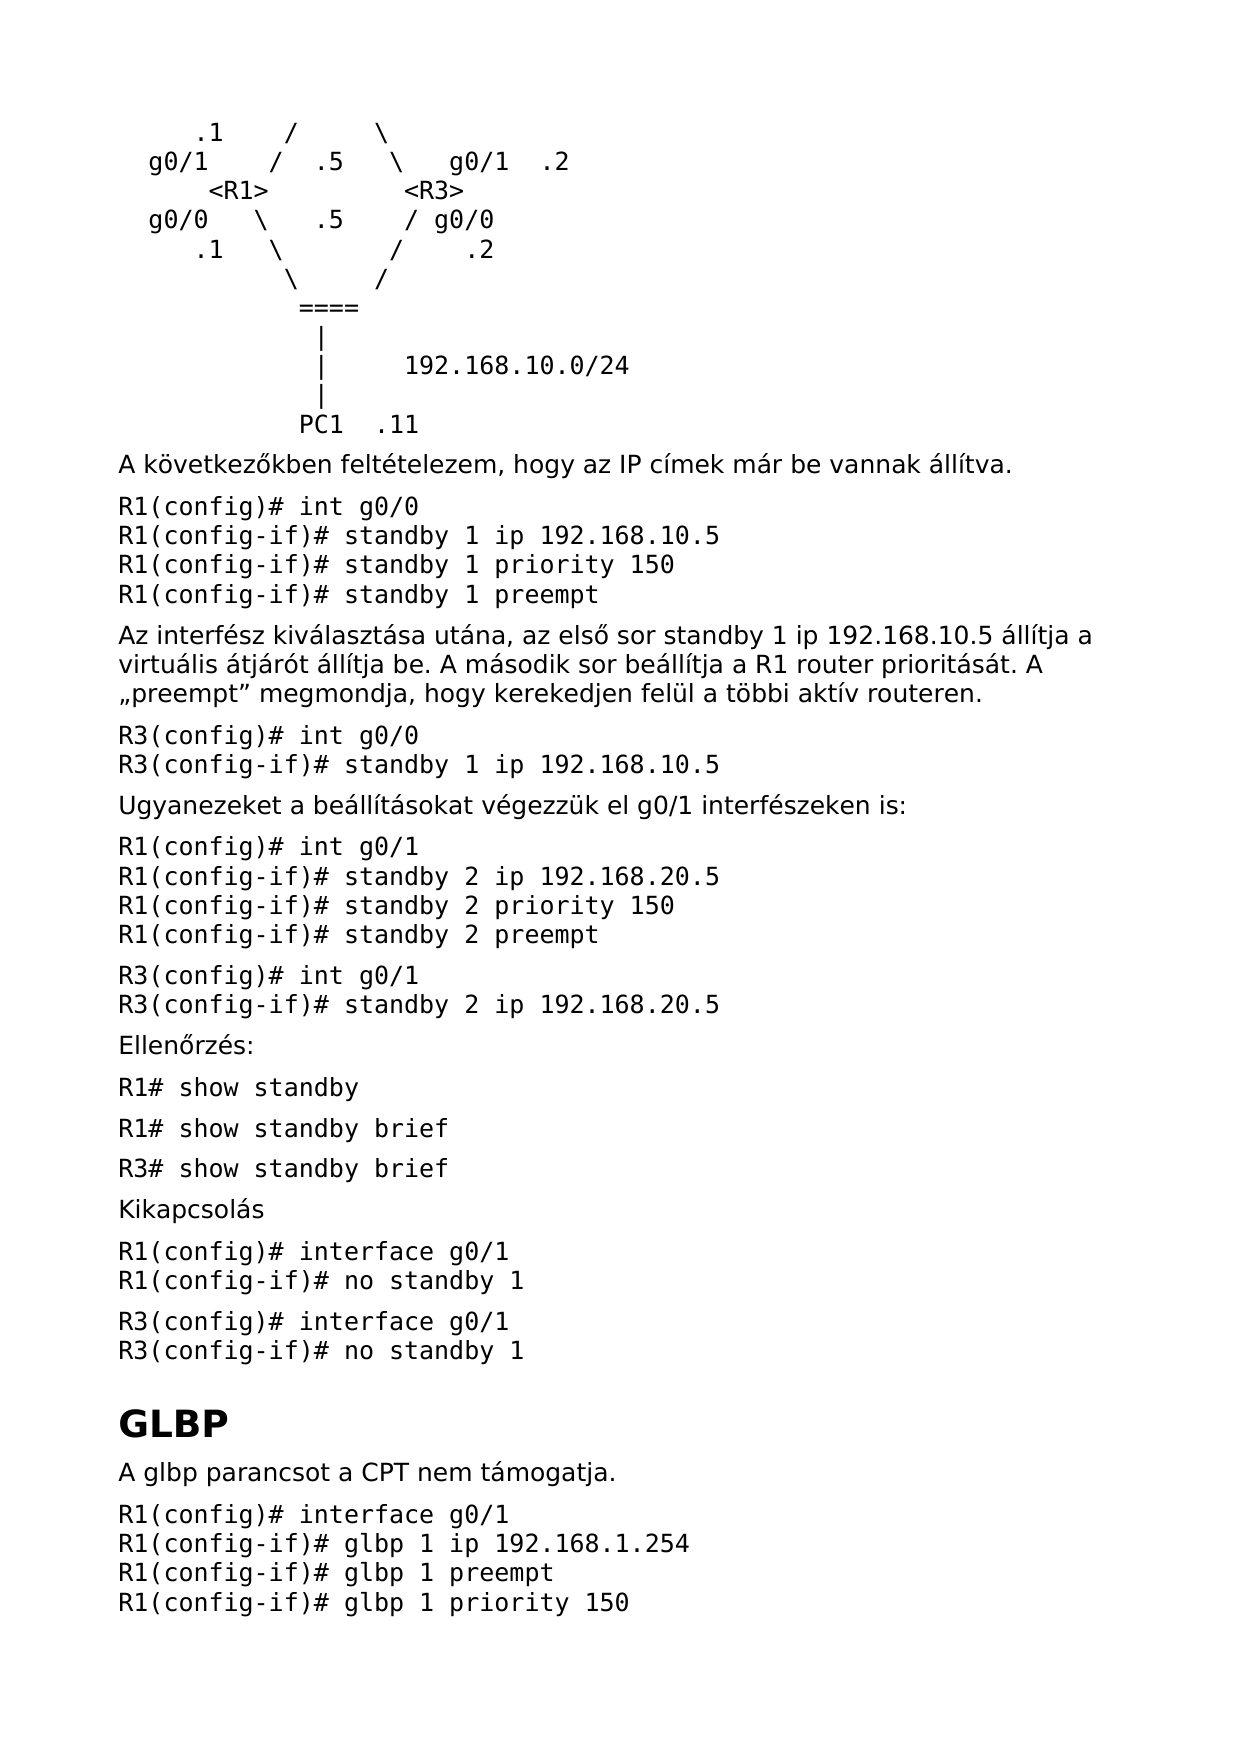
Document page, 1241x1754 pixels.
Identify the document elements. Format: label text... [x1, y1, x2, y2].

text R1(config)# int g0/0 R1(config-if)# standby 1 ip 192.168.10.5 R1(config-if)# standby 1 priority 150 R1(config-if)# standby 1 preempt [118, 492, 1122, 609]
text A glbp parancsot a CPT nem támogatja. [118, 1459, 1122, 1488]
text R1(config)# interface g0/1 R1(config-if)# glbp 1 ip 192.168.1.254 R1(config-if)# glbp 1 preempt R1(config-if)# glbp 1 priority 150 [118, 1500, 1122, 1617]
text R3# show standby brief [118, 1155, 1122, 1184]
text R1# show standby brief [118, 1114, 1122, 1143]
text R3(config)# int g0/1 R3(config-if)# standby 2 ip 192.168.20.5 [118, 961, 1122, 1019]
text R3(config)# int g0/0 R3(config-if)# standby 1 ip 192.168.10.5 [118, 721, 1122, 779]
subtitle GLBP [118, 1402, 1122, 1446]
text R1(config)# int g0/1 R1(config-if)# standby 2 ip 192.168.20.5 R1(config-if)# standby 2 priority 150 R1(config-if)# standby 2 preempt [118, 833, 1122, 949]
text A következőkben feltételezem, hogy az IP címek már be vannak állítva. [118, 451, 1122, 480]
text Ugyanezeket a beállításokat végezzük el g0/1 interfészeken is: [118, 791, 1122, 820]
text R1# show standby [118, 1073, 1122, 1102]
text R3(config)# interface g0/1 R3(config-if)# no standby 1 [118, 1307, 1122, 1366]
text Ellenőrzés: [118, 1031, 1122, 1060]
text Kikapcsolás [118, 1196, 1122, 1225]
text .1 / \ g0/1 / .5 \ g0/1 .2 <R1> <R3> g0/0 \ .5 / g0/0 .1 \ / .2 \ / ==== | | 192.168.10.0/24 | PC1 .11 [118, 118, 1122, 439]
text R1(config)# interface g0/1 R1(config-if)# no standby 1 [118, 1237, 1122, 1296]
text Az interfész kiválasztása utána, az első sor standby 1 ip 192.168.10.5 állítja a virtuális átjárót állítja be. A második sor beállítja a R1 router prioritását. A „preempt” megmondja, hogy kerekedjen felül a többi aktív routeren. [118, 621, 1122, 708]
